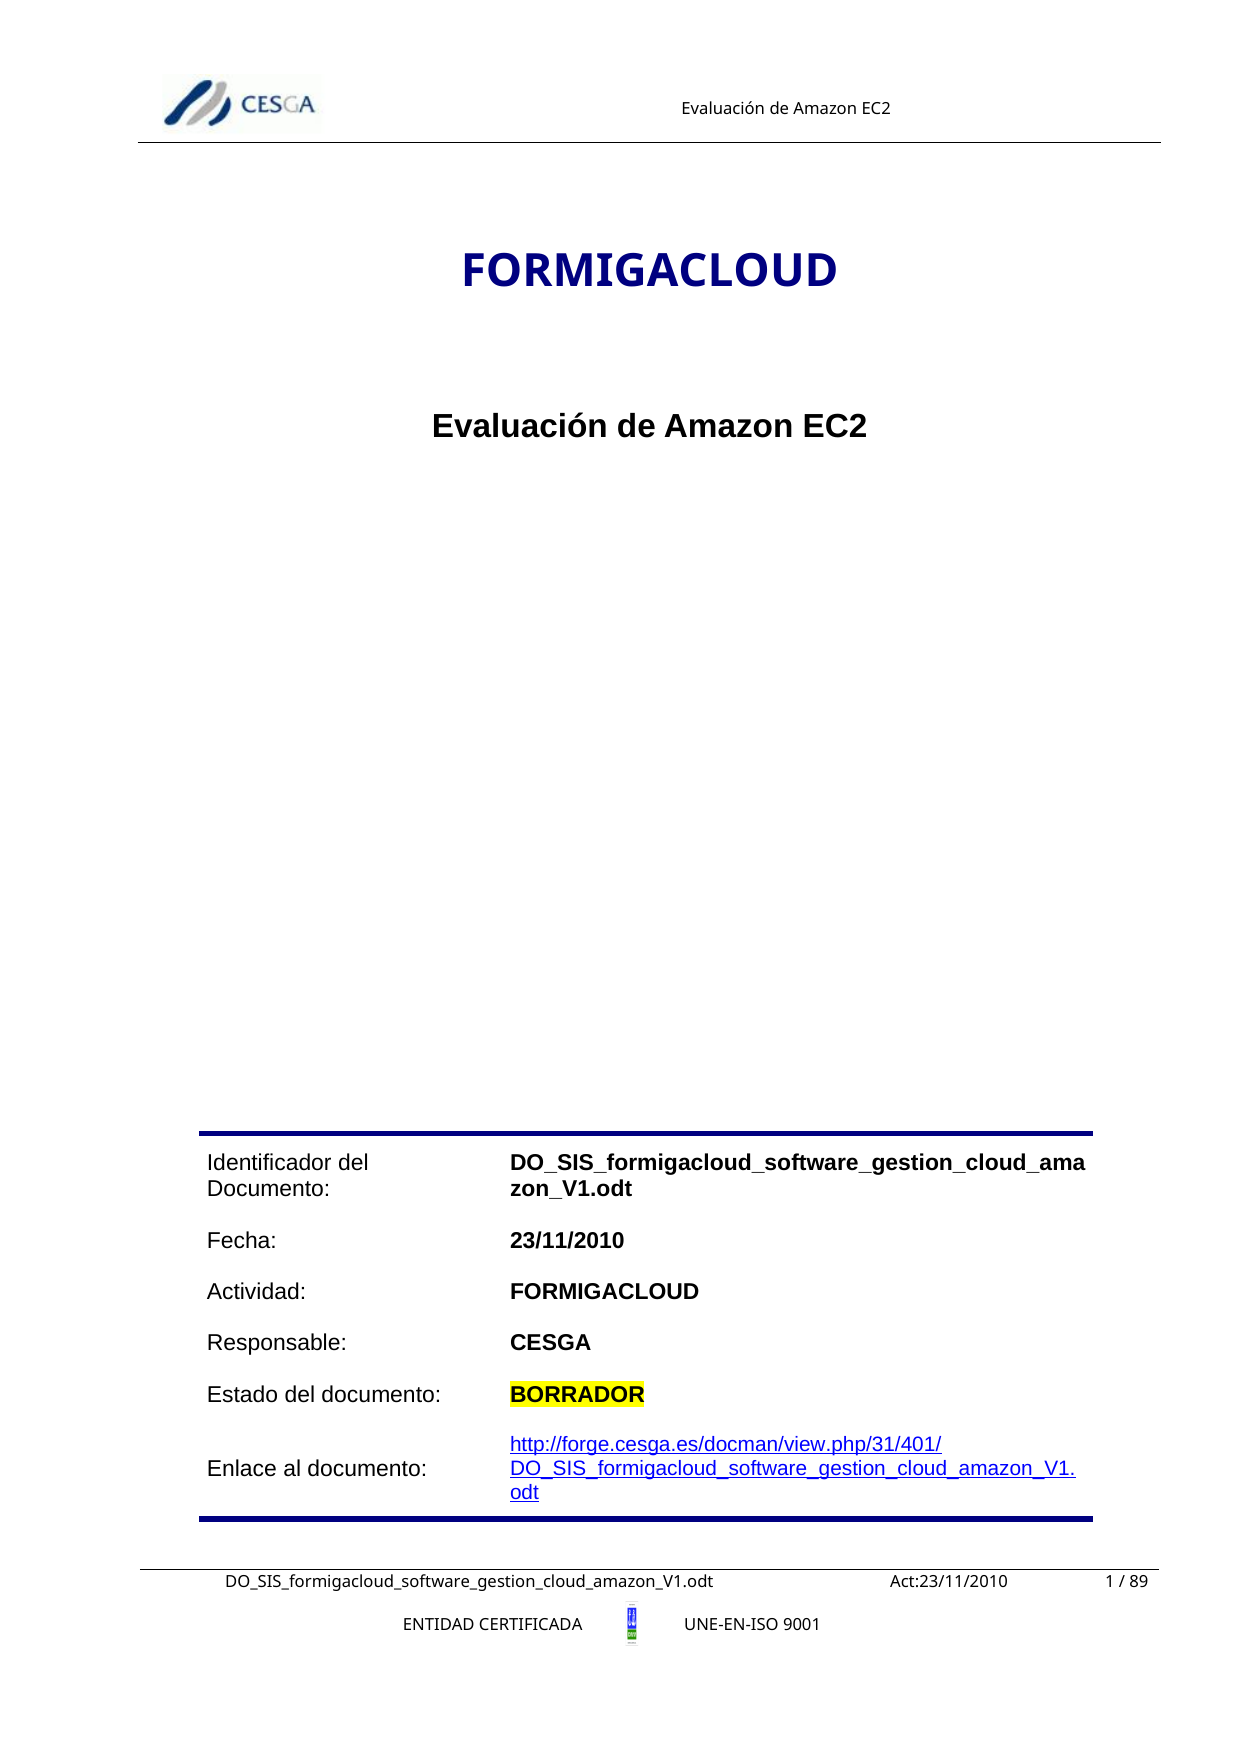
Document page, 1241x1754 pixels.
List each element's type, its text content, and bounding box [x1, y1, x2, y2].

table_cell [148, 1317, 199, 1368]
title Evaluación de Amazon EC2 [148, 406, 1151, 445]
table_cell 23/11/2010 [503, 1214, 1093, 1266]
table_cell [148, 1368, 199, 1419]
table_cell [148, 1420, 199, 1516]
text FORMIGACLOUD [148, 238, 1151, 300]
table_header DO_SIS_formigacloud_software_gestion_cloud_amazon_V1.odt [503, 1136, 1093, 1214]
table_cell Fecha: [199, 1214, 502, 1266]
picture [162, 74, 328, 136]
table_header [148, 1131, 199, 1214]
table_cell http://forge.cesga.es/docman/view.php/31/401/DO_SIS_formigacloud_software_gestion_cloud_amazon_V1.odt [503, 1420, 1093, 1516]
table_cell BORRADOR [503, 1368, 1093, 1419]
picture [625, 1601, 639, 1646]
table_cell [148, 1266, 199, 1317]
table_cell Responsable: [199, 1317, 502, 1368]
table_cell [148, 1214, 199, 1266]
table_cell Enlace al documento: [199, 1420, 502, 1516]
table_cell CESGA [503, 1317, 1093, 1368]
table_header Identificador del Documento: [199, 1136, 502, 1214]
table_cell Actividad: [199, 1266, 502, 1317]
table_cell FORMIGACLOUD [503, 1266, 1093, 1317]
table_cell Estado del documento: [199, 1368, 502, 1419]
